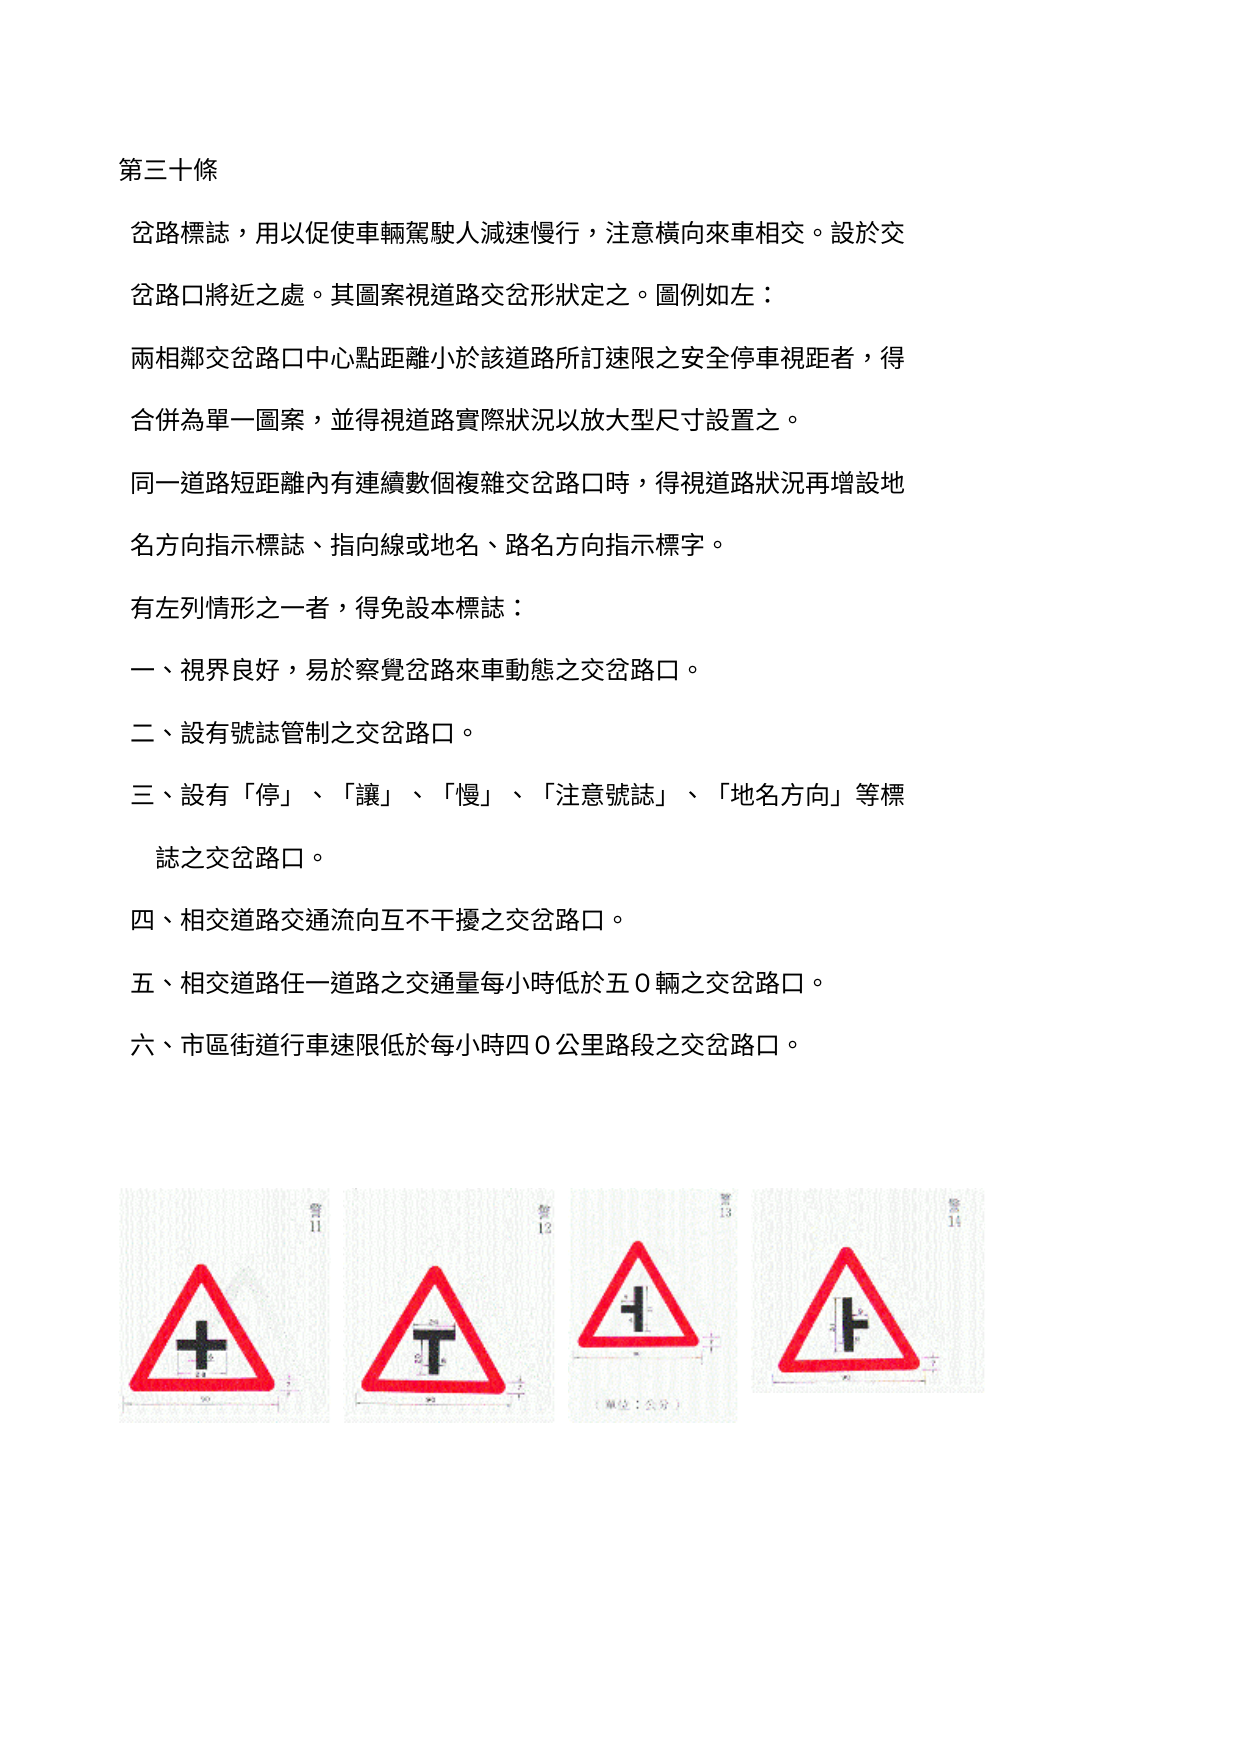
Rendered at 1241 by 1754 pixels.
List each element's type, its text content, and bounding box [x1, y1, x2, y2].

text 一、視界良好，易於察覺岔路來車動態之交岔路口。 [118, 627, 1122, 689]
text 四、相交道路交通流向互不干擾之交岔路口。 [118, 877, 1122, 939]
text 有左列情形之一者，得免設本標誌： [118, 564, 1122, 627]
text 第三十條 [118, 127, 1122, 189]
text 二、設有號誌管制之交岔路口。 [118, 689, 1122, 752]
text 三、設有「停」、「讓」、「慢」、「注意號誌」、「地名方向」等標 [118, 752, 1122, 814]
text 六、市區街道行車速限低於每小時四０公里路段之交岔路口。 [118, 1002, 1122, 1064]
text 五、相交道路任一道路之交通量每小時低於五０輛之交岔路口。 [118, 939, 1122, 1002]
text 岔路標誌，用以促使車輛駕駛人減速慢行，注意橫向來車相交。設於交 [118, 189, 1122, 252]
text 岔路口將近之處。其圖案視道路交岔形狀定之。圖例如左： [118, 252, 1122, 314]
text 同一道路短距離內有連續數個複雜交岔路口時，得視道路狀況再增設地 [118, 439, 1122, 502]
text 誌之交岔路口。 [118, 814, 1122, 877]
text 名方向指示標誌、指向線或地名、路名方向指示標字。 [118, 502, 1122, 564]
text 兩相鄰交岔路口中心點距離小於該道路所訂速限之安全停車視距者，得 [118, 314, 1122, 377]
text 合併為單一圖案，並得視道路實際狀況以放大型尺寸設置之。 [118, 377, 1122, 439]
